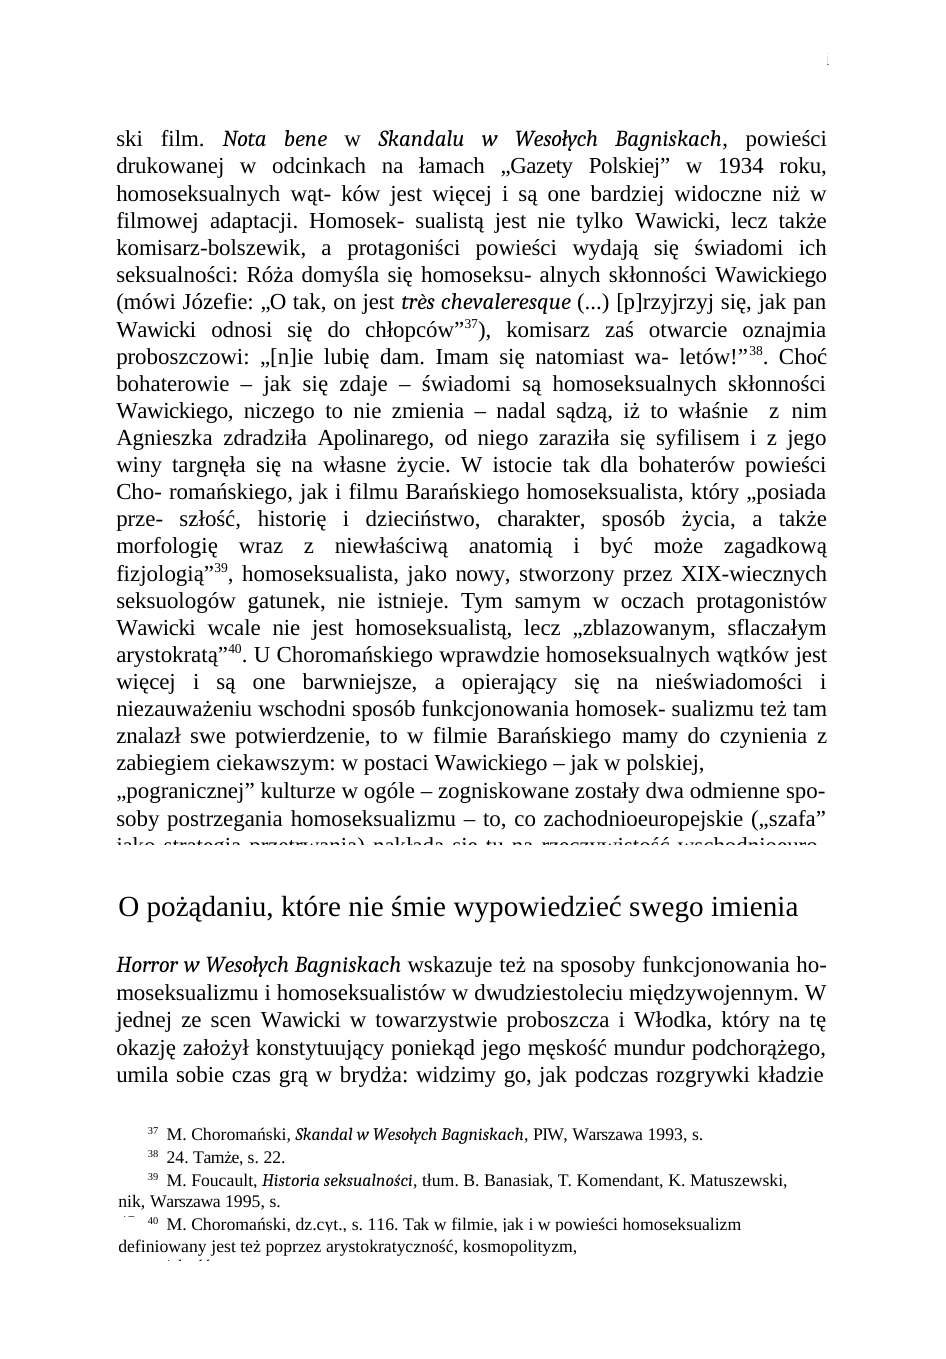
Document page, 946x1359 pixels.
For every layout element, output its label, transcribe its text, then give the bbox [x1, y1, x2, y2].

text 37 [148, 1125, 159, 1137]
text M. Foucault, Historia seksualności, tłum. B. Banasiak, T. Komendant, K. Matuszewski, Czytel- [166, 1170, 829, 1195]
text O pożądaniu, które nie śmie wypowiedzieć swego imienia [118, 889, 829, 923]
text M. Choromański, dz.cyt., s. 116. Tak w filmie, jak i w powieści homoseksualizm Wawickiego [166, 1214, 829, 1239]
text 40 [148, 1215, 159, 1227]
text definiowany jest też poprzez arystokratyczność, kosmopolityzm, europejskość. [118, 1235, 673, 1261]
text „pogranicznej” kulturze w ogóle – zogniskowane zostały dwa odmienne spo- soby postrzegania homoseksualizmu – to, co zachodnioeuropejskie („szafa” jako strategia przetrwania) nakłada się tu na rzeczywistość wschodnioeuro- pejską, wobec homoseksualizmu neutralną. [116, 778, 827, 844]
text nik, Warszawa 1995, s. 45. [118, 1191, 304, 1216]
text M. Choromański, Skandal w Wesołych Bagniskach, PIW, Warszawa 1993, s. 24. Tamże, s. 22. [166, 1124, 718, 1167]
text ski film. Nota bene w Skandalu w Wesołych Bagniskach, powieści drukowanej w odcinkach na łamach „Gazety Polskiej” w 1934 roku, homoseksualnych wąt- ków jest więcej i są one bardziej widoczne niż w filmowej adaptacji. Homosek- sualistą jest nie tylko Wawicki, lecz także komisarz-bolszewik, a protagoniści powieści wydają się świadomi ich seksualności: Róża domyśla się homoseksu- alnych skłonności Wawickiego (mówi Józefie: „O tak, on jest très chevaleresque (...) [p]rzyjrzyj się, jak pan Wawicki odnosi się do chłopców”37), komisarz zaś otwarcie oznajmia proboszczowi: „[n]ie lubię dam. Imam się natomiast wa- letów!”38. Choć bohaterowie – jak się zdaje – świadomi są homoseksualnych skłonności Wawickiego, niczego to nie zmienia – nadal sądzą, iż to właśnie z nim Agnieszka zdradziła Apolinarego, od niego zaraziła się syfilisem i z jego winy targnęła się na własne życie. W istocie tak dla bohaterów powieści Cho- romańskiego, jak i filmu Barańskiego homoseksualista, który „posiada prze- szłość, historię i dzieciństwo, charakter, sposób życia, a także morfologię wraz z niewłaściwą anatomią i być może zagadkową fizjologią”39, homoseksualista, jako nowy, stworzony przez XIX-wiecznych seksuologów gatunek, nie istnieje. Tym samym w oczach protagonistów Wawicki wcale nie jest homoseksualistą, lecz „zblazowanym, sflaczałym arystokratą”40. U Choromańskiego wprawdzie homoseksualnych wątków jest więcej i są one barwniejsze, a opierający się na nieświadomości i niezauważeniu wschodni sposób funkcjonowania homosek- sualizmu też tam znalazł swe potwierdzenie, to w filmie Barańskiego mamy do czynienia z zabiegiem ciekawszym: w postaci Wawickiego – jak w polskiej, [116, 125, 827, 776]
text 38 [148, 1148, 159, 1160]
text Horror w Wesołych Bagniskach wskazuje też na sposoby funkcjonowania ho- moseksualizmu i homoseksualistów w dwudziestoleciu międzywojennym. W jednej ze scen Wawicki w towarzystwie proboszcza i Włodka, który na tę okazję założył konstytuujący poniekąd jego męskość mundur podchorążego, umila sobie czas grą w brydża: widzimy go, jak podczas rozgrywki kładzie [116, 952, 827, 1087]
text 39 [148, 1171, 159, 1183]
